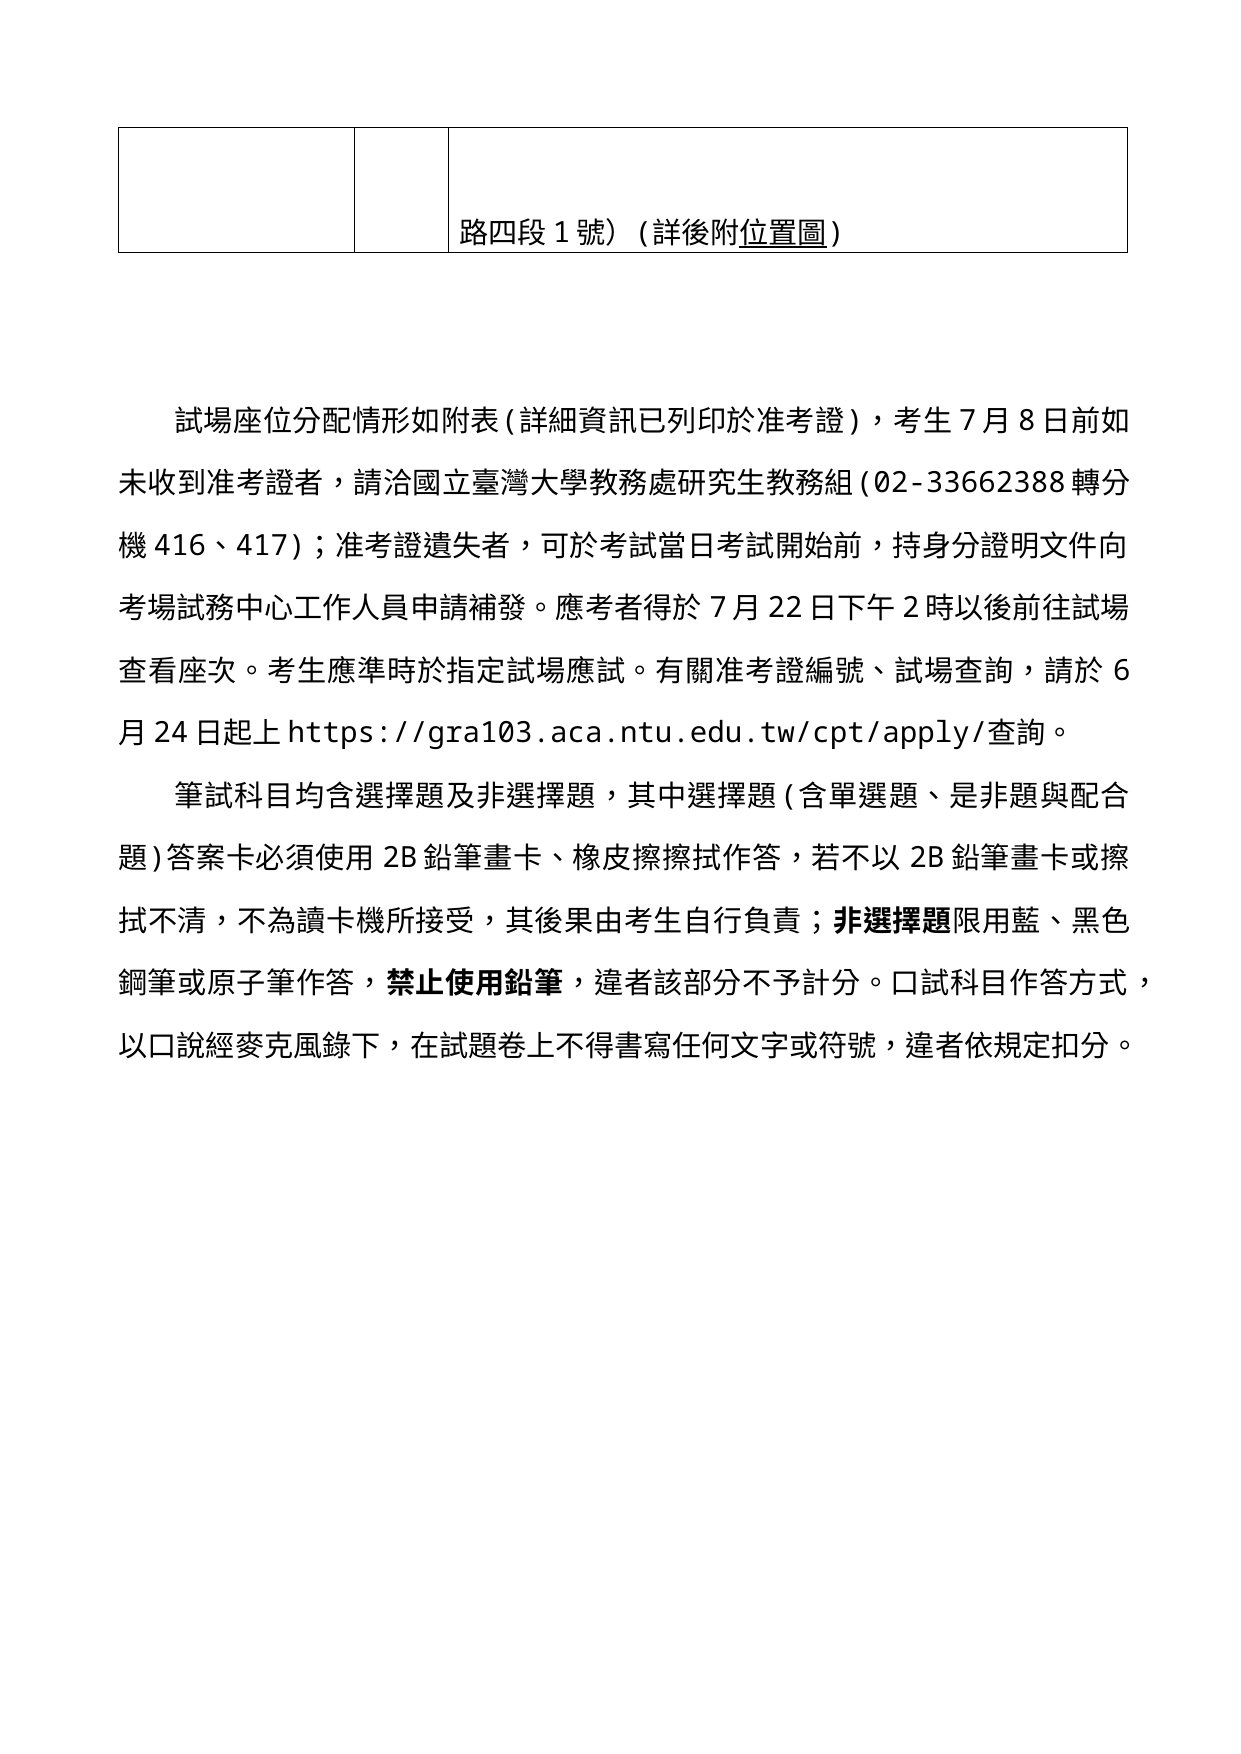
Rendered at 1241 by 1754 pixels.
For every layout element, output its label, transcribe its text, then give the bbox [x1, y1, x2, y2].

table_cell 路四段1號）(詳後附位置圖) [449, 128, 1127, 252]
table_cell [355, 128, 448, 252]
text 試場座位分配情形如附表(詳細資訊已列印於准考證)，考生7月8日前如未收到准考證者，請洽國立臺灣大學教務處研究生教務組(02-33662388轉分機416、417)；准考證遺失者，可於考試當日考試開始前，持身分證明文件向考場試務中心工作人員申請補發。應考者得於7月22日下午2時以後前往試場查看座次。考生應準時於指定試場應試。有關准考證編號、試場查詢，請於6月24日起上https://gra103.aca.ntu.edu.tw/cpt/apply/查詢。 [118, 377, 1130, 752]
table_cell [119, 128, 354, 252]
text 筆試科目均含選擇題及非選擇題，其中選擇題(含單選題、是非題與配合題)答案卡必須使用2B鉛筆畫卡、橡皮擦擦拭作答，若不以2B鉛筆畫卡或擦拭不清，不為讀卡機所接受，其後果由考生自行負責；非選擇題限用藍、黑色鋼筆或原子筆作答，禁止使用鉛筆，違者該部分不予計分。口試科目作答方式，以口說經麥克風錄下，在試題卷上不得書寫任何文字或符號，違者依規定扣分。 [118, 752, 1130, 1064]
